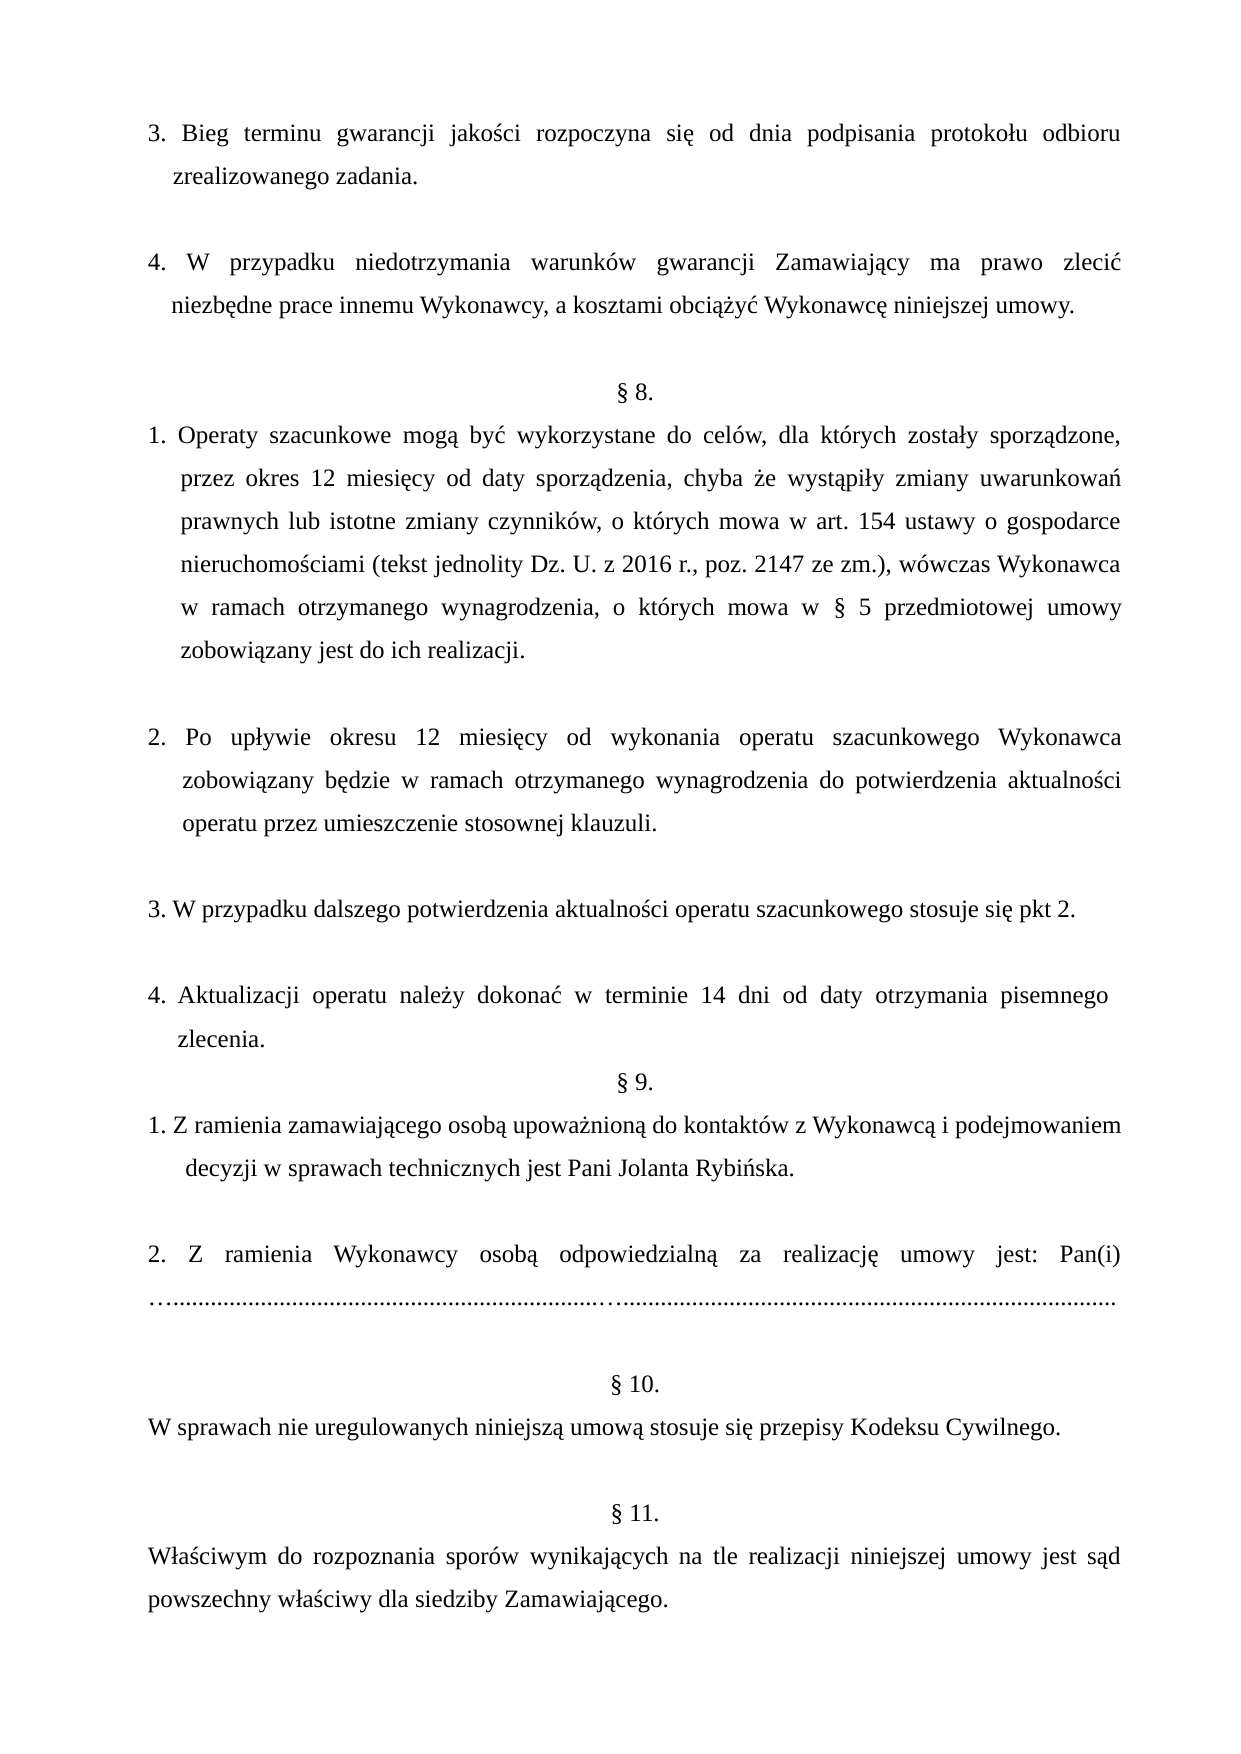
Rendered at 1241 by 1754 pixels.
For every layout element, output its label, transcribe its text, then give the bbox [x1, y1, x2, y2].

text § 11. [148, 1498, 1122, 1527]
text 1. Z ramienia zamawiającego osobą upoważnioną do kontaktów z Wykonawcą i podejmowaniem decyzji w sprawach technicznych jest Pani Jolanta Rybińska. [148, 1110, 1122, 1182]
text 4. Aktualizacji operatu należy dokonać w terminie 14 dni od daty otrzymania pisemnego zlecenia. [148, 981, 1122, 1052]
text § 10. [148, 1369, 1122, 1397]
text 2. Po upływie okresu 12 miesięcy od wykonania operatu szacunkowego Wykonawca zobowiązany będzie w ramach otrzymanego wynagrodzenia do potwierdzenia aktualności operatu przez umieszczenie stosownej klauzuli. [148, 722, 1122, 837]
text Właściwym do rozpoznania sporów wynikających na tle realizacji niniejszej umowy jest sąd powszechny właściwy dla siedziby Zamawiającego. [148, 1541, 1122, 1613]
text 3. W przypadku dalszego potwierdzenia aktualności operatu szacunkowego stosuje się pkt 2. [148, 894, 1122, 923]
text 4. W przypadku niedotrzymania warunków gwarancji Zamawiający ma prawo zlecić niezbędne prace innemu Wykonawcy, a kosztami obciążyć Wykonawcę niniejszej umowy. [148, 247, 1122, 319]
text 3. Bieg terminu gwarancji jakości rozpoczyna się od dnia podpisania protokołu odbioru zrealizowanego zadania. [148, 118, 1122, 190]
text § 8. [148, 377, 1122, 406]
text 2. Z ramienia Wykonawcy osobą odpowiedzialną za realizację umowy jest: Pan(i) …....................................................................…............................................................................... [148, 1239, 1122, 1311]
text 1. Operaty szacunkowe mogą być wykorzystane do celów, dla których zostały sporządzone, przez okres 12 miesięcy od daty sporządzenia, chyba że wystąpiły zmiany uwarunkowań prawnych lub istotne zmiany czynników, o których mowa w art. 154 ustawy o gospodarce nieruchomościami (tekst jednolity Dz. U. z 2016 r., poz. 2147 ze zm.), wówczas Wykonawca w ramach otrzymanego wynagrodzenia, o których mowa w § 5 przedmiotowej umowy zobowiązany jest do ich realizacji. [148, 420, 1122, 664]
text § 9. [148, 1067, 1122, 1096]
text W sprawach nie uregulowanych niniejszą umową stosuje się przepisy Kodeksu Cywilnego. [148, 1412, 1122, 1441]
